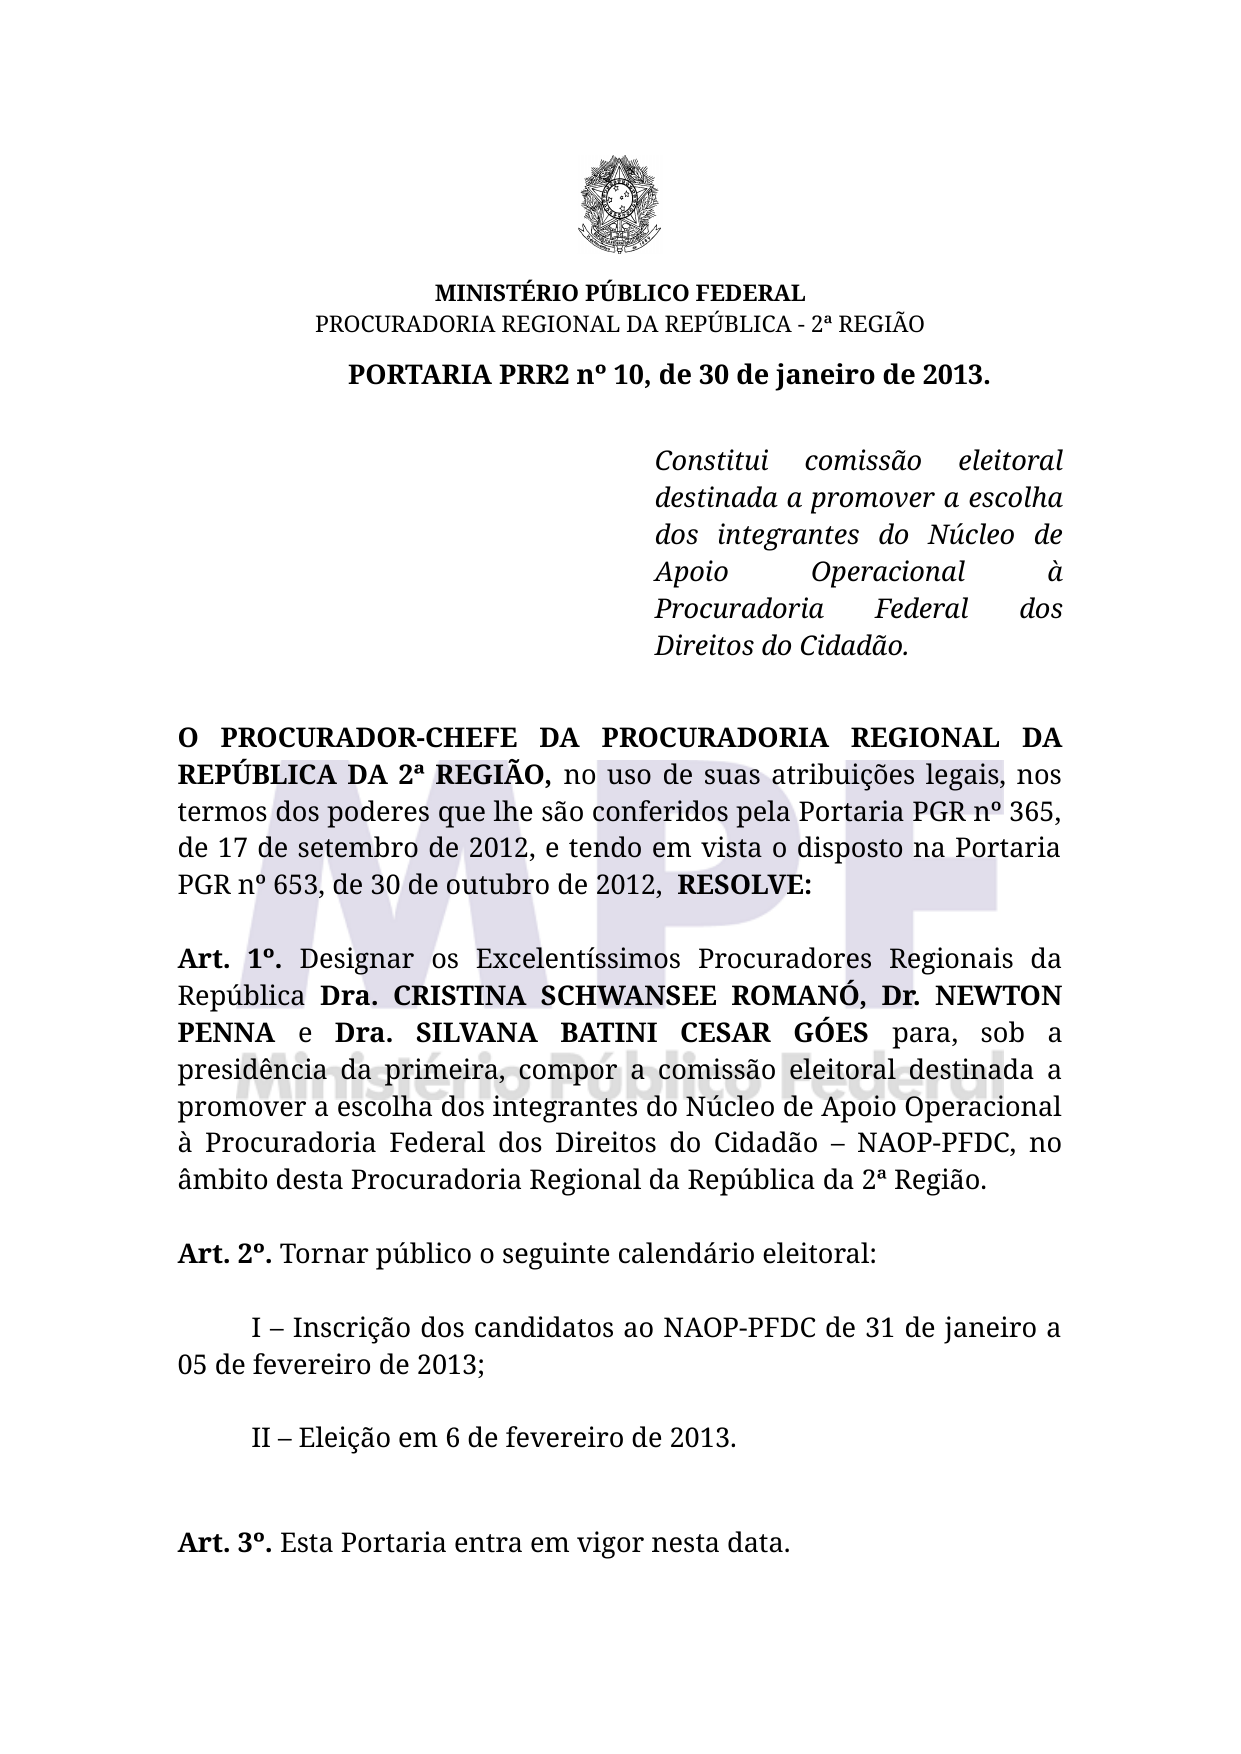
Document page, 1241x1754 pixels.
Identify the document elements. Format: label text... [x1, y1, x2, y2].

text Art. 3º. Esta Portaria entra em vigor nesta data. [177, 1524, 1063, 1561]
text Constitui comissão eleitoral destinada a promover a escolha dos integrantes do Núcleo de Apoio Operacional à Procuradoria Federal dos Direitos do Cidadão. [654, 442, 1063, 663]
text Art. 1º. Designar os Excelentíssimos Procuradores Regionais da República Dra. CRISTINA SCHWANSEE ROMANÓ, Dr. NEWTON PENNA e Dra. SILVANA BATINI CESAR GÓES para, sob a presidência da primeira, compor a comissão eleitoral destinada a promover a escolha dos integrantes do Núcleo de Apoio Operacional à Procuradoria Federal dos Direitos do Cidadão – NAOP-PFDC, no âmbito desta Procuradoria Regional da República da 2ª Região. [177, 939, 1063, 1198]
subtitle PORTARIA PRR2 nº 10, de 30 de janeiro de 2013. [177, 355, 1063, 392]
picture [236, 903, 1004, 939]
text I – Inscrição dos candidatos ao NAOP-PFDC de 31 de janeiro a 05 de fevereiro de 2013; [177, 1308, 1063, 1382]
text II – Eleição em 6 de fevereiro de 2013. [177, 1419, 1063, 1456]
text Art. 2º. Tornar público o seguinte calendário eleitoral: [177, 1234, 1063, 1271]
text O PROCURADOR-CHEFE DA PROCURADORIA REGIONAL DA REPÚBLICA DA 2ª REGIÃO, no uso de suas atribuições legais, nos termos dos poderes que lhe são conferidos pela Portaria PGR nº 365, de 17 de setembro de 2012, e tendo em vista o disposto na Portaria PGR nº 653, de 30 de outubro de 2012, RESOLVE: [177, 718, 1063, 903]
text PROCURADORIA REGIONAL DA REPÚBLICA - 2ª REGIÃO [177, 308, 1063, 340]
text MINISTÉRIO PÚBLICO FEDERAL [177, 277, 1063, 308]
picture [577, 155, 663, 254]
